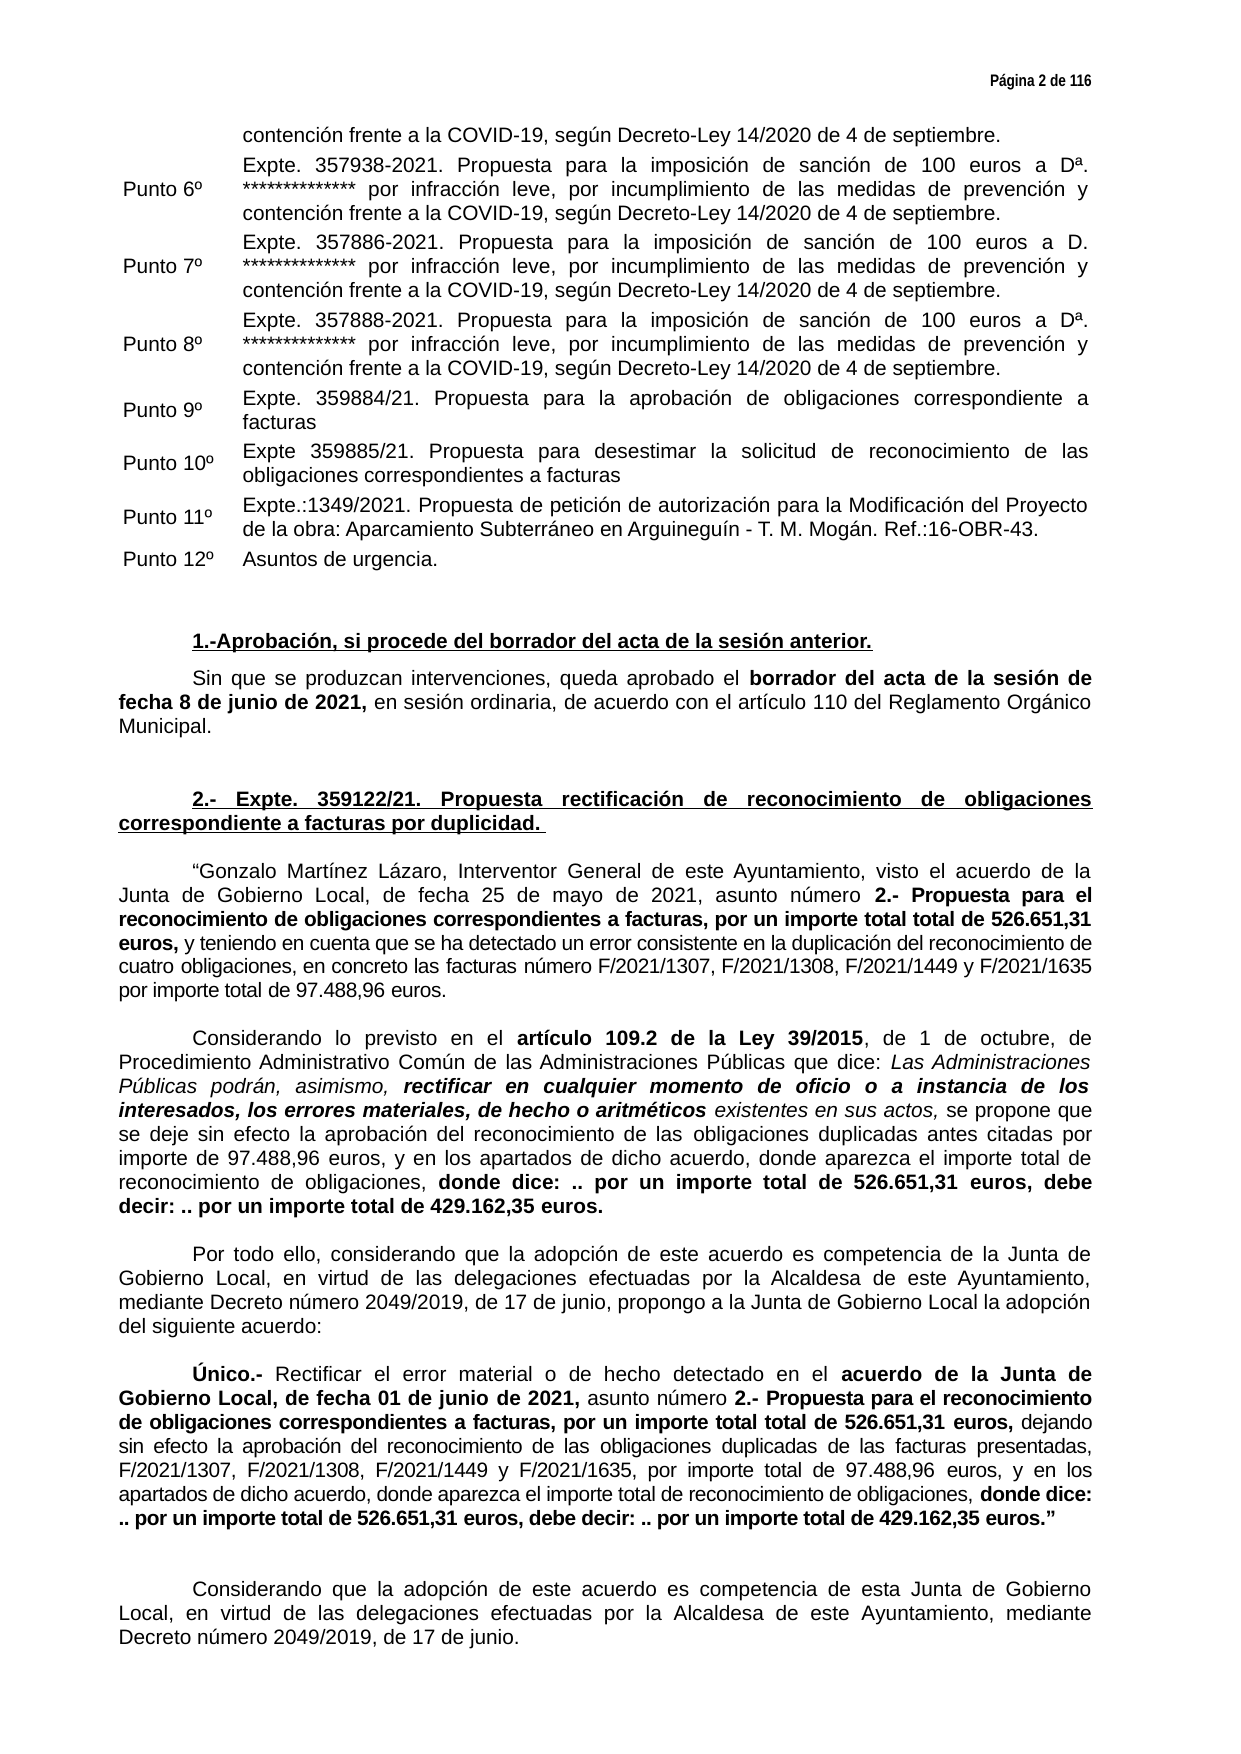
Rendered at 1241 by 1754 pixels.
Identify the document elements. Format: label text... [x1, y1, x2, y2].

text 2.- Expte. 359122/21. Propuesta rectificación de reconocimiento de obligaciones correspondiente a facturas por duplicidad. [118, 787, 1092, 834]
table_cell [120, 120, 239, 149]
text 1.-Aprobación, si procede del borrador del acta de la sesión anterior. [118, 629, 1092, 653]
text Considerando lo previsto en el artículo 109.2 de la Ley 39/2015, de 1 de octubre, de Procedimiento Administrativo Común de las Administraciones Públicas que dice: Las Administraciones Públicas podrán, asimismo, rectificar en cualquier momento de oficio o a instancia de los interesados, los errores materiales, de hecho o aritméticos existentes en sus actos, se propone que se deje sin efecto la aprobación del reconocimiento de las obligaciones duplicadas antes citadas por importe de 97.488,96 euros, y en los apartados de dicho acuerdo, donde aparezca el importe total de reconocimiento de obligaciones, donde dice: .. por un importe total de 526.651,31 euros, debe decir: .. por un importe total de 429.162,35 euros. [118, 1026, 1092, 1218]
table_cell Punto 12º [120, 544, 239, 574]
table_cell contención frente a la COVID-19, según Decreto-Ley 14/2020 de 4 de septiembre. [240, 120, 1092, 149]
table_cell Asuntos de urgencia. [240, 544, 1092, 574]
table_cell Punto 9º [120, 383, 239, 436]
text Considerando que la adopción de este acuerdo es competencia de esta Junta de Gobierno Local, en virtud de las delegaciones efectuadas por la Alcaldesa de este Ayuntamiento, mediante Decreto número 2049/2019, de 17 de junio. [118, 1577, 1092, 1649]
table_cell Expte. 357886-2021. Propuesta para la imposición de sanción de 100 euros a D. ************** por infracción leve, por incumplimiento de las medidas de prevención y contención frente a la COVID-19, según Decreto-Ley 14/2020 de 4 de septiembre. [240, 227, 1092, 305]
table_cell Expte. 359884/21. Propuesta para la aprobación de obligaciones correspondiente a facturas [240, 383, 1092, 436]
text “Gonzalo Martínez Lázaro, Interventor General de este Ayuntamiento, visto el acuerdo de la Junta de Gobierno Local, de fecha 25 de mayo de 2021, asunto número 2.- Propuesta para el reconocimiento de obligaciones correspondientes a facturas, por un importe total total de 526.651,31 euros, y teniendo en cuenta que se ha detectado un error consistente en la duplicación del reconocimiento de cuatro obligaciones, en concreto las facturas número F/2021/1307, F/2021/1308, F/2021/1449 y F/2021/1635 por importe total de 97.488,96 euros. [118, 858, 1092, 1002]
table_cell Punto 7º [120, 227, 239, 305]
table_cell Punto 8º [120, 305, 239, 383]
table_cell Expte. 357938-2021. Propuesta para la imposición de sanción de 100 euros a Dª. ************** por infracción leve, por incumplimiento de las medidas de prevención y contención frente a la COVID-19, según Decreto-Ley 14/2020 de 4 de septiembre. [240, 150, 1092, 227]
table_cell Expte 359885/21. Propuesta para desestimar la solicitud de reconocimiento de las obligaciones correspondientes a facturas [240, 436, 1092, 490]
table_cell Expte. 357888-2021. Propuesta para la imposición de sanción de 100 euros a Dª. ************** por infracción leve, por incumplimiento de las medidas de prevención y contención frente a la COVID-19, según Decreto-Ley 14/2020 de 4 de septiembre. [240, 305, 1092, 383]
table_cell Punto 6º [120, 150, 239, 227]
table_cell Punto 11º [120, 490, 239, 544]
table_cell Expte.:1349/2021. Propuesta de petición de autorización para la Modificación del Proyecto de la obra: Aparcamiento Subterráneo en Arguineguín - T. M. Mogán. Ref.:16-OBR-43. [240, 490, 1092, 544]
text Único.- Rectificar el error material o de hecho detectado en el acuerdo de la Junta de Gobierno Local, de fecha 01 de junio de 2021, asunto número 2.- Propuesta para el reconocimiento de obligaciones correspondientes a facturas, por un importe total total de 526.651,31 euros, dejando sin efecto la aprobación del reconocimiento de las obligaciones duplicadas de las facturas presentadas, F/2021/1307, F/2021/1308, F/2021/1449 y F/2021/1635, por importe total de 97.488,96 euros, y en los apartados de dicho acuerdo, donde aparezca el importe total de reconocimiento de obligaciones, donde dice: .. por un importe total de 526.651,31 euros, debe decir: .. por un importe total de 429.162,35 euros.” [118, 1362, 1092, 1529]
text Por todo ello, considerando que la adopción de este acuerdo es competencia de la Junta de Gobierno Local, en virtud de las delegaciones efectuadas por la Alcaldesa de este Ayuntamiento, mediante Decreto número 2049/2019, de 17 de junio, propongo a la Junta de Gobierno Local la adopción del siguiente acuerdo: [118, 1242, 1092, 1338]
text Sin que se produzcan intervenciones, queda aprobado el borrador del acta de la sesión de fecha 8 de junio de 2021, en sesión ordinaria, de acuerdo con el artículo 110 del Reglamento Orgánico Municipal. [118, 666, 1092, 738]
table_cell Punto 10º [120, 436, 239, 490]
